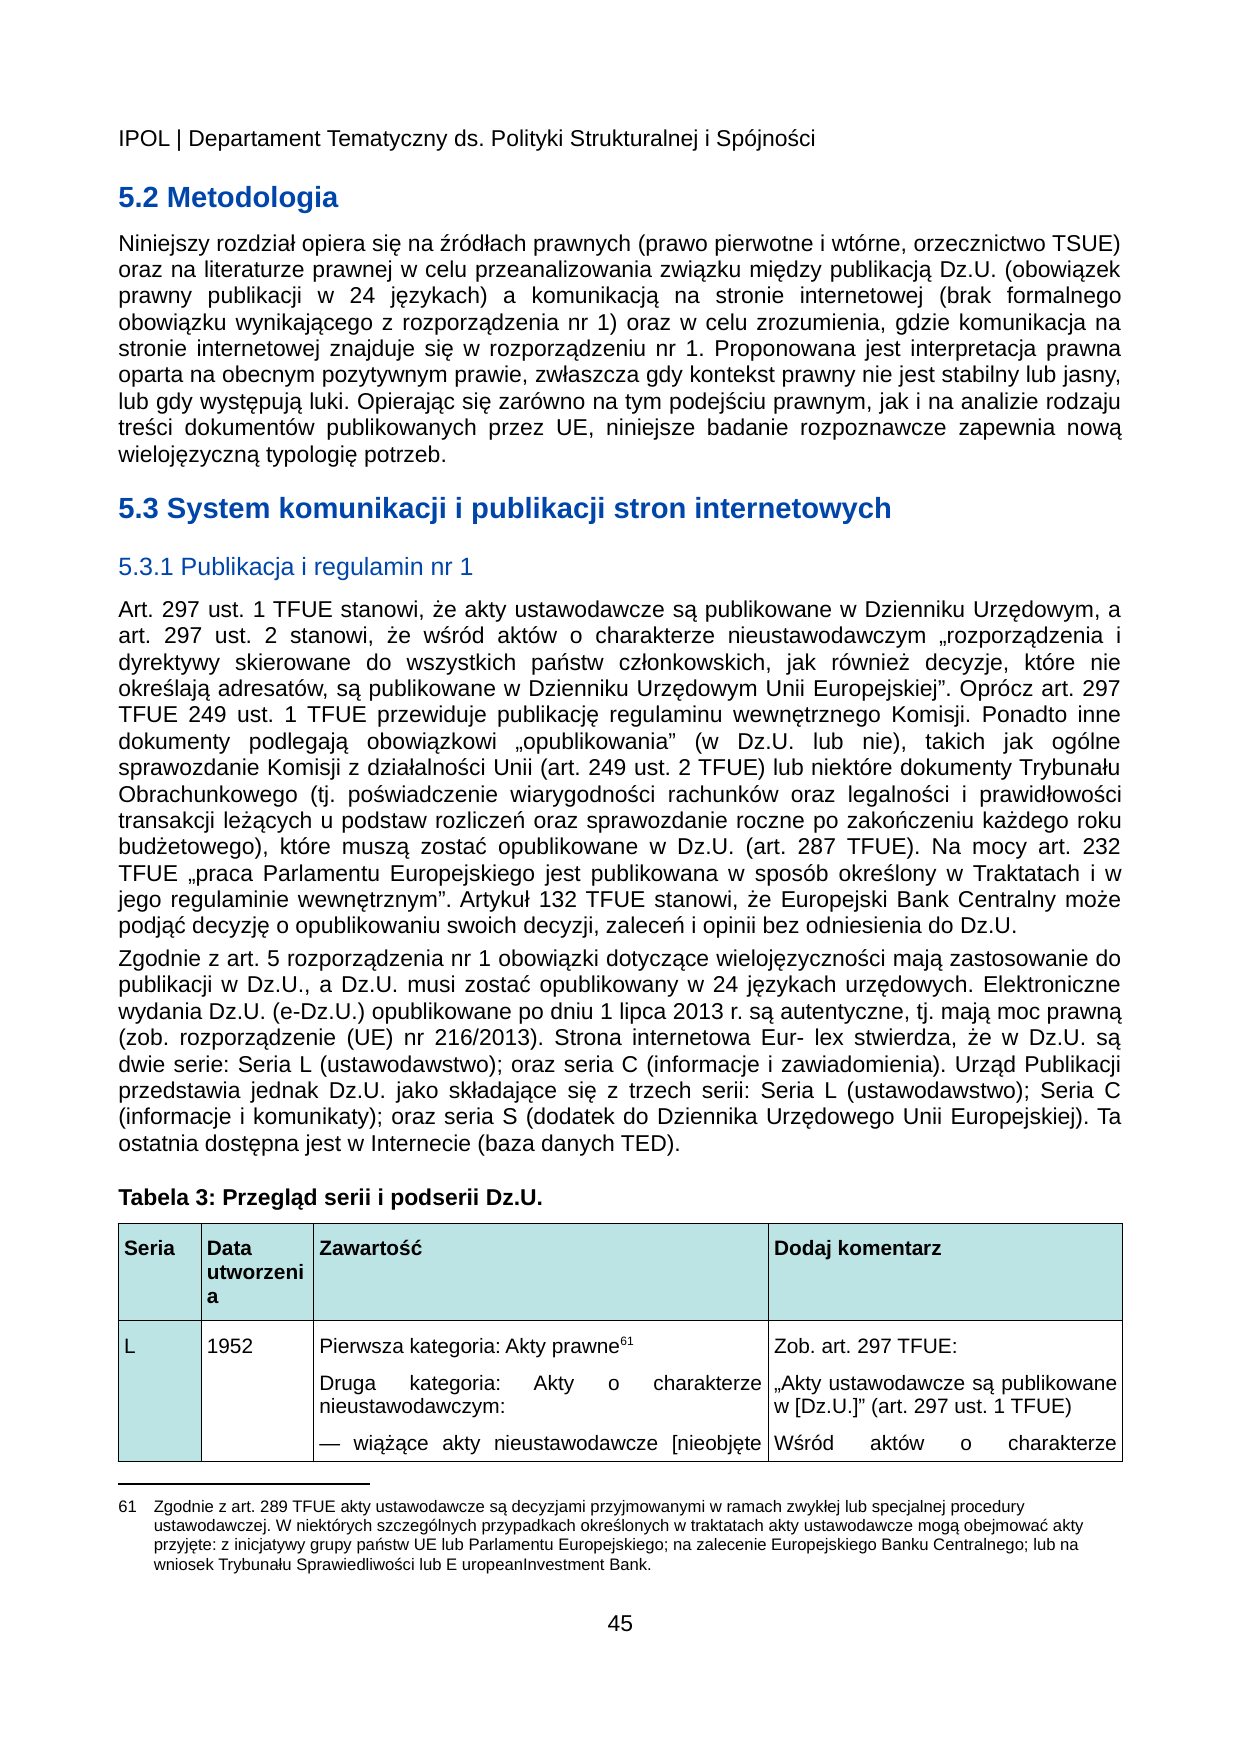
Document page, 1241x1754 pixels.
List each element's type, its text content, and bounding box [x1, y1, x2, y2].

table_header Zawartość [314, 1224, 768, 1320]
table_header Seria [119, 1224, 201, 1320]
table_header Dodaj komentarz [769, 1224, 1122, 1320]
table_cell Zob. art. 297 TFUE: „Akty ustawodawcze są publikowane w [Dz.U.]” (art. 297 ust. 1 TFUE) Wśród aktów o charakterze [769, 1321, 1122, 1461]
table_cell Pierwsza kategoria: Akty prawne Druga kategoria: Akty o charakterze nieustawodawczym: — wiążące akty nieustawodawcze [nieobjęte [314, 1321, 768, 1461]
subtitle 5.3.1 Publikacja i regulamin nr 1 [118, 552, 1122, 580]
table_header Data utworzenia [202, 1224, 313, 1320]
text Art. 297 ust. 1 TFUE stanowi, że akty ustawodawcze są publikowane w Dzienniku Urzędowym, a art. 297 ust. 2 stanowi, że wśród aktów o charakterze nieustawodawczym „rozporządzenia i dyrektywy skierowane do wszystkich państw członkowskich, jak również decyzje, które nie określają adresatów, są publikowane w Dzienniku Urzędowym Unii Europejskiej”. Oprócz art. 297 TFUE 249 ust. 1 TFUE przewiduje publikację regulaminu wewnętrznego Komisji. Ponadto inne dokumenty podlegają obowiązkowi „opublikowania” (w Dz.U. lub nie), takich jak ogólne sprawozdanie Komisji z działalności Unii (art. 249 ust. 2 TFUE) lub niektóre dokumenty Trybunału Obrachunkowego (tj. poświadczenie wiarygodności rachunków oraz legalności i prawidłowości transakcji leżących u podstaw rozliczeń oraz sprawozdanie roczne po zakończeniu każdego roku budżetowego), które muszą zostać opublikowane w Dz.U. (art. 287 TFUE). Na mocy art. 232 TFUE „praca Parlamentu Europejskiego jest publikowana w sposób określony w Traktatach i w jego regulaminie wewnętrznym”. Artykuł 132 TFUE stanowi, że Europejski Bank Centralny może podjąć decyzję o opublikowaniu swoich decyzji, zaleceń i opinii bez odniesienia do Dz.U. [118, 596, 1122, 939]
text Niniejszy rozdział opiera się na źródłach prawnych (prawo pierwotne i wtórne, orzecznictwo TSUE) oraz na literaturze prawnej w celu przeanalizowania związku między publikacją Dz.U. (obowiązek prawny publikacji w 24 językach) a komunikacją na stronie internetowej (brak formalnego obowiązku wynikającego z rozporządzenia nr 1) oraz w celu zrozumienia, gdzie komunikacja na stronie internetowej znajduje się w rozporządzeniu nr 1. Proponowana jest interpretacja prawna oparta na obecnym pozytywnym prawie, zwłaszcza gdy kontekst prawny nie jest stabilny lub jasny, lub gdy występują luki. Opierając się zarówno na tym podejściu prawnym, jak i na analizie rodzaju treści dokumentów publikowanych przez UE, niniejsze badanie rozpoznawcze zapewnia nową wielojęzyczną typologię potrzeb. [118, 230, 1122, 467]
table_cell 1952 [202, 1321, 313, 1461]
subtitle 5.2 Metodologia [118, 180, 1122, 214]
table_cell L [119, 1321, 201, 1461]
subtitle 5.3 System komunikacji i publikacji stron internetowych [118, 491, 1122, 524]
text Zgodnie z art. 5 rozporządzenia nr 1 obowiązki dotyczące wielojęzyczności mają zastosowanie do publikacji w Dz.U., a Dz.U. musi zostać opublikowany w 24 językach urzędowych. Elektroniczne wydania Dz.U. (e-Dz.U.) opublikowane po dniu 1 lipca 2013 r. są autentyczne, tj. mają moc prawną (zob. rozporządzenie (UE) nr 216/2013). Strona internetowa Eur- lex stwierdza, że w Dz.U. są dwie serie: Seria L (ustawodawstwo); oraz seria C (informacje i zawiadomienia). Urząd Publikacji przedstawia jednak Dz.U. jako składające się z trzech serii: Seria L (ustawodawstwo); Seria C (informacje i komunikaty); oraz seria S (dodatek do Dziennika Urzędowego Unii Europejskiej). Ta ostatnia dostępna jest w Internecie (baza danych TED). [118, 945, 1122, 1156]
text Tabela 3: Przegląd serii i podserii Dz.U. [118, 1184, 1122, 1211]
